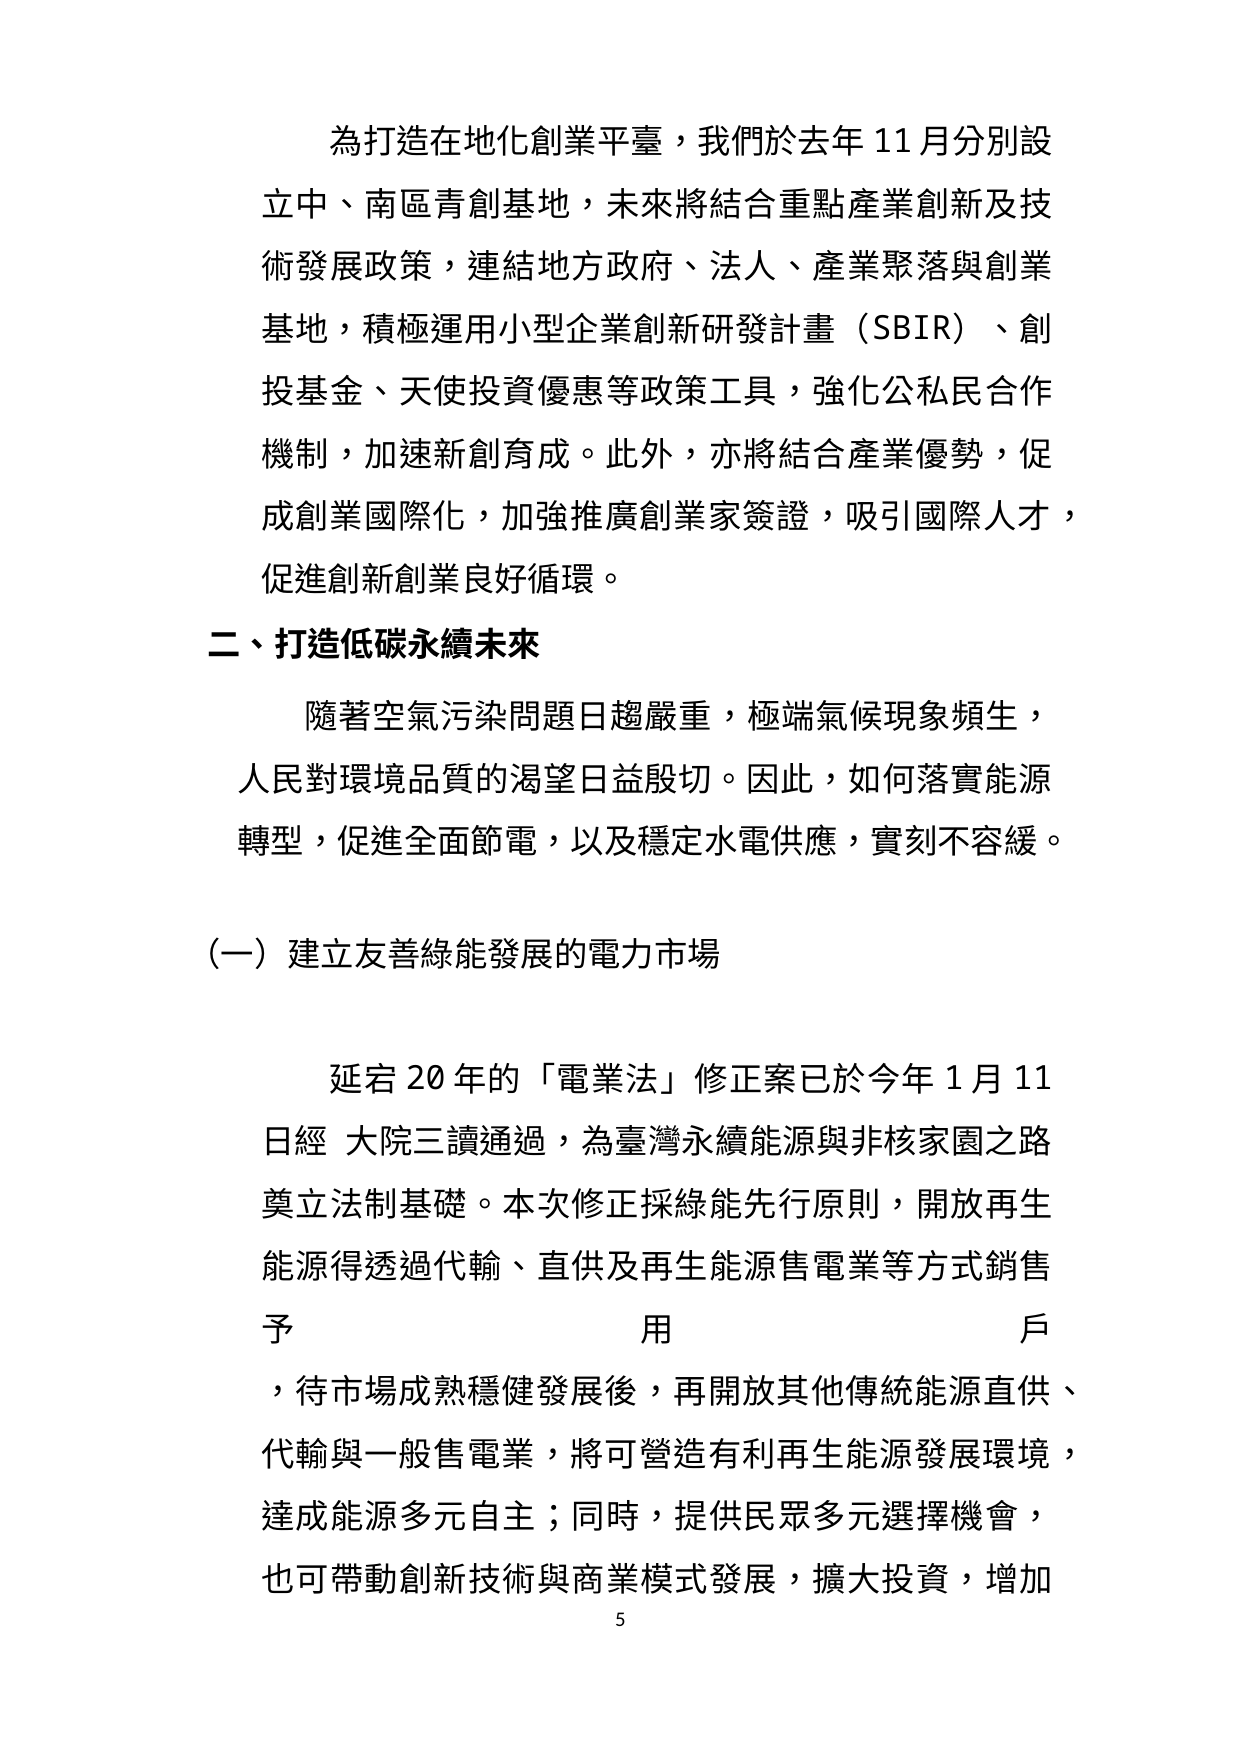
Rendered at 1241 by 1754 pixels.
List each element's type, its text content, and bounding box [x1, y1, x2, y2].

text 延宕20年的「電業法」修正案已於今年1月11日經 大院三讀通過，為臺灣永續能源與非核家園之路奠立法制基礎。本次修正採綠能先行原則，開放再生能源得透過代輸、直供及再生能源售電業等方式銷售予用戶 ，待市場成熟穩健發展後，再開放其他傳統能源直供、代輸與一般售電業，將可營造有利再生能源發展環境，達成能源多元自主；同時，提供民眾多元選擇機會，也可帶動創新技術與商業模式發展，擴大投資，增加就業。後續將組成相關審議會，做好社會及產業溝通，完善相關子法修正及配套，建立友善綠能發展的電力市場。 [261, 1035, 1053, 1597]
text 為打造在地化創業平臺，我們於去年11月分別設立中、南區青創基地，未來將結合重點產業創新及技術發展政策，連結地方政府、法人、產業聚落與創業基地，積極運用小型企業創新研發計畫（SBIR）、創投基金、天使投資優惠等政策工具，強化公私民合作機制，加速新創育成。此外，亦將結合產業優勢，促成創業國際化，加強推廣創業家簽證，吸引國際人才，促進創新創業良好循環。 [261, 97, 1053, 597]
text 隨著空氣污染問題日趨嚴重，極端氣候現象頻生，人民對環境品質的渴望日益殷切。因此，如何落實能源轉型，促進全面節電，以及穩定水電供應，實刻不容緩。 [237, 679, 1053, 866]
text 二、打造低碳永續未來 [187, 607, 1053, 669]
text （一）建立友善綠能發展的電力市場 [187, 910, 1053, 972]
